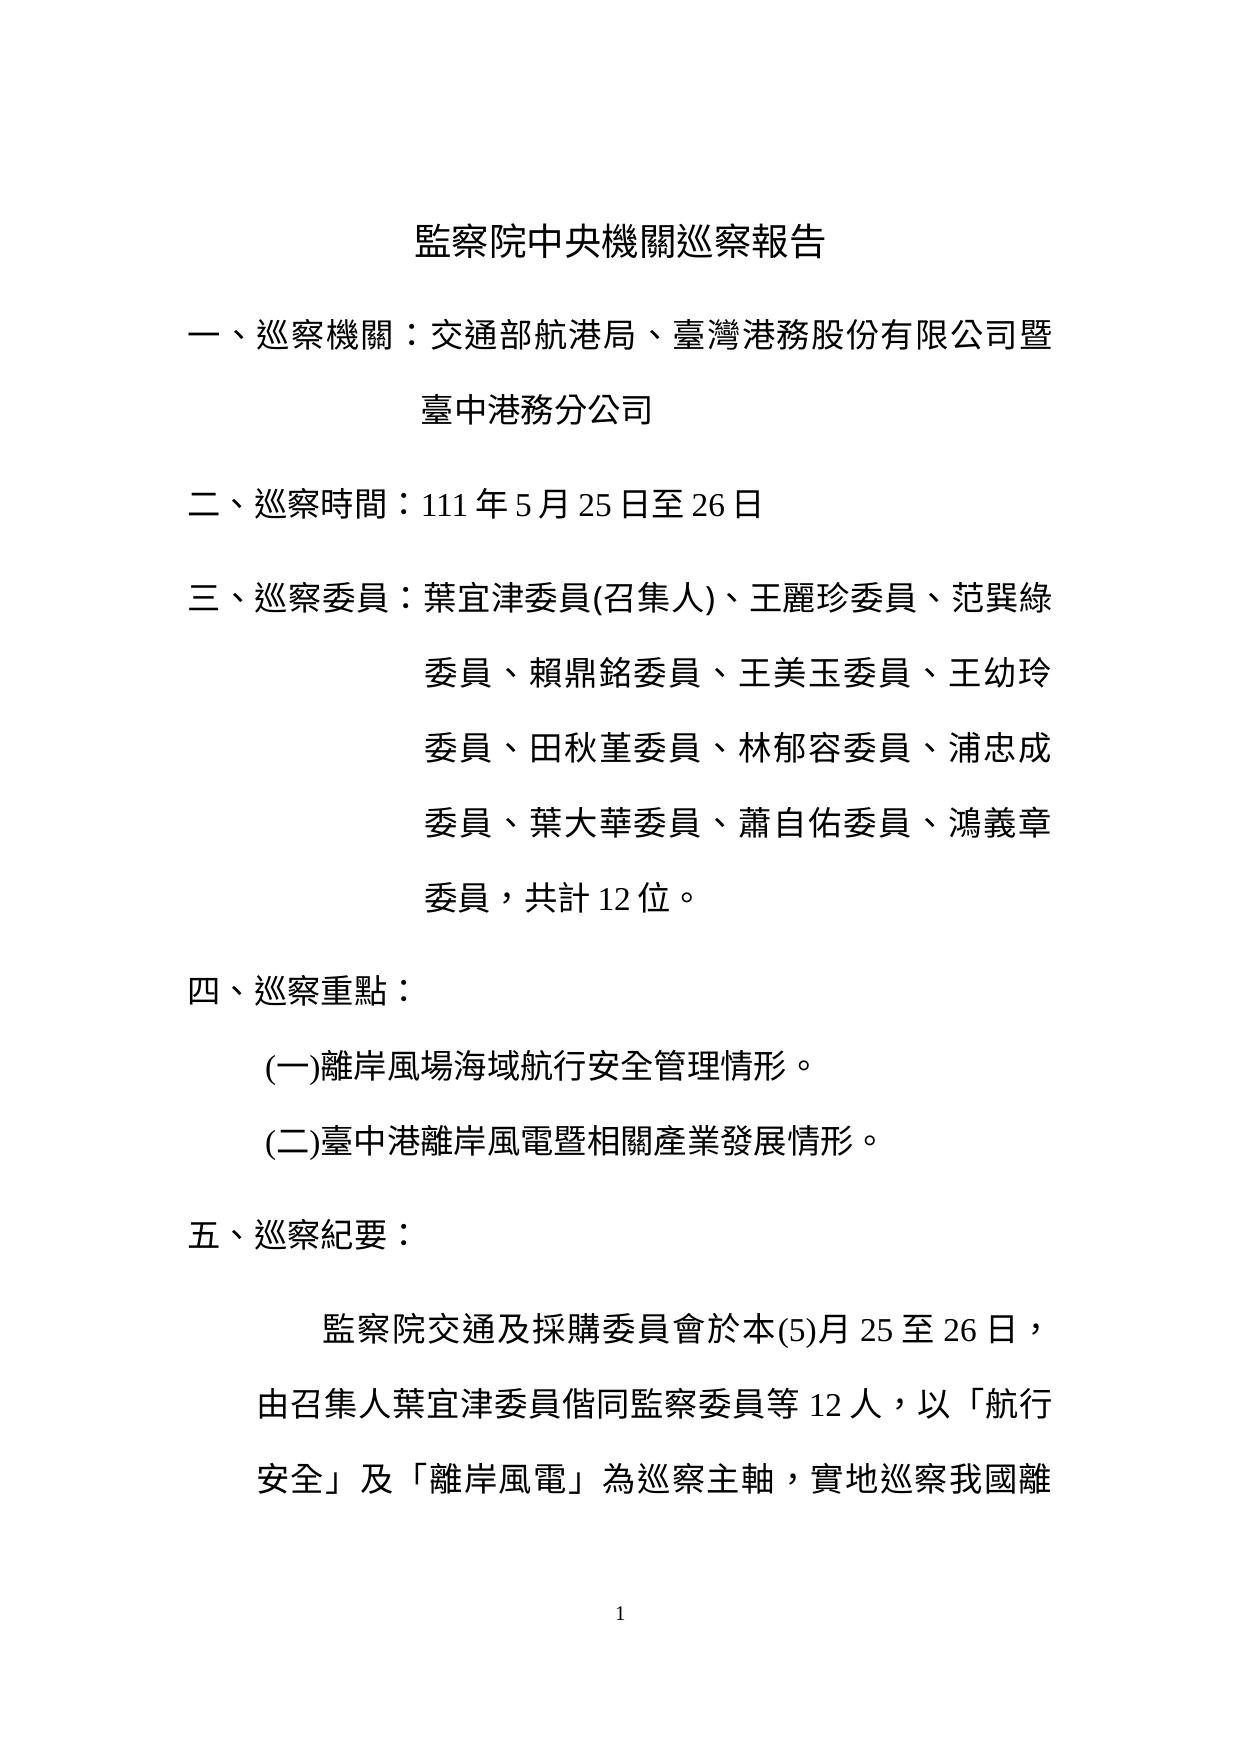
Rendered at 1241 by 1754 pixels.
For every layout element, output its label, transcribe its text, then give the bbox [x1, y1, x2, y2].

text (二)臺中港離岸風電暨相關產業發展情形。 [265, 1102, 1053, 1177]
text 二、巡察時間：111年5月25日至26日 [187, 464, 1053, 539]
text 三、巡察委員：葉宜津委員(召集人)、王麗珍委員、范巽綠委員、賴鼎銘委員、王美玉委員、王幼玲委員、田秋堇委員、林郁容委員、浦忠成委員、葉大華委員、蕭自佑委員、鴻義章委員，共計12位。 [187, 558, 1053, 933]
text 五、巡察紀要： [187, 1196, 1053, 1271]
text 四、巡察重點： [187, 952, 1053, 1027]
text (一)離岸風場海域航行安全管理情形。 [265, 1027, 1053, 1102]
text 一、巡察機關：交通部航港局、臺灣港務股份有限公司暨臺中港務分公司 [187, 296, 1053, 446]
text 監察院中央機關巡察報告 [187, 202, 1053, 277]
text 監察院交通及採購委員會於本(5)月25至26日，由召集人葉宜津委員偕同監察委員等12人，以「航行安全」及「離岸風電」為巡察主軸，實地巡察我國離 [256, 1289, 1053, 1514]
